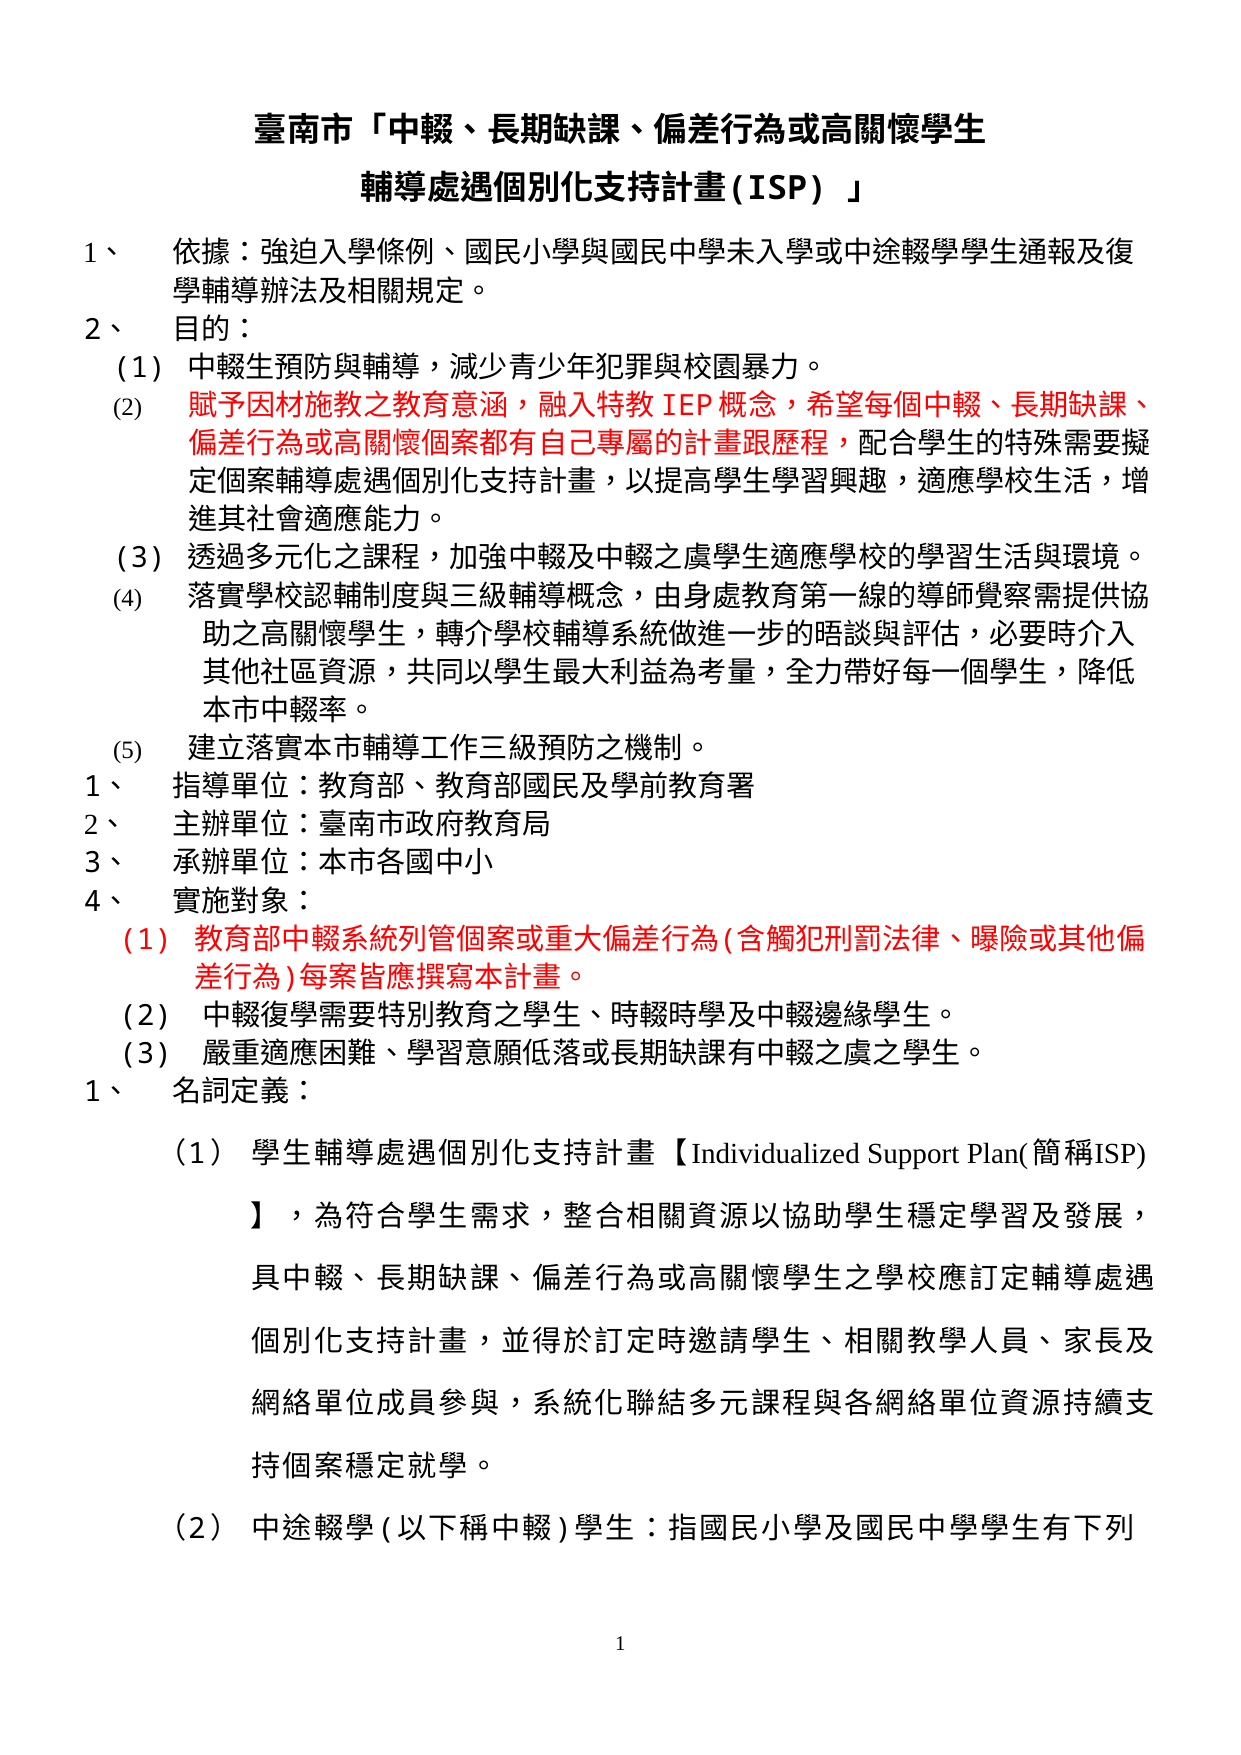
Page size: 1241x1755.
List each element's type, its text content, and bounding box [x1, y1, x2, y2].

list 承辦單位：本市各國中小 [84, 842, 1157, 881]
list 透過多元化之課程，加強中輟及中輟之虞學生適應學校的學習生活與環境。 [113, 537, 1157, 576]
list 中輟生預防與輔導，減少青少年犯罪與校園暴力。 [113, 347, 1157, 385]
list 名詞定義： [84, 1071, 1157, 1109]
list 學生輔導處遇個別化支持計畫【Individualized Support Plan(簡稱ISP) 】，為符合學生需求，整合相關資源以協助學生穩定學習及發展，具中輟、長期缺課、偏差行為或高關懷學生之學校應訂定輔導處遇個別化支持計畫，並得於訂定時邀請學生、相關教學人員、家長及網絡單位成員參與，系統化聯結多元課程與各網絡單位資源持續支持個案穩定就學。 [152, 1109, 1157, 1484]
list 目的： [84, 309, 1157, 347]
list 嚴重適應困難、學習意願低落或長期缺課有中輟之虞之學生。 [119, 1033, 1157, 1071]
list 實施對象： [84, 881, 1157, 919]
list 建立落實本市輔導工作三級預防之機制。 [113, 728, 1157, 766]
list 主辦單位：臺南市政府教育局 [84, 804, 1157, 842]
list 賦予因材施教之教育意涵，融入特教IEP概念，希望每個中輟、長期缺課、偏差行為或高關懷個案都有自己專屬的計畫跟歷程，配合學生的特殊需要擬定個案輔導處遇個別化支持計畫，以提高學生學習興趣，適應學校生活，增進其社會適應能力。 [113, 385, 1157, 537]
list 中途輟學(以下稱中輟)學生：指國民小學及國民中學學生有下列 [152, 1484, 1157, 1547]
text 臺南市「中輟、長期缺課、偏差行為或高關懷學生 [84, 103, 1157, 151]
list 依據：強迫入學條例、國民小學與國民中學未入學或中途輟學學生通報及復學輔導辦法及相關規定。 [83, 232, 1157, 309]
list 中輟復學需要特別教育之學生、時輟時學及中輟邊緣學生。 [119, 995, 1157, 1033]
list 落實學校認輔制度與三級輔導概念，由身處教育第一線的導師覺察需提供協助之高關懷學生，轉介學校輔導系統做進一步的晤談與評估，必要時介入其他社區資源，共同以學生最大利益為考量，全力帶好每一個學生，降低本市中輟率。 [113, 576, 1157, 728]
text 輔導處遇個別化支持計畫(ISP) 」 [84, 161, 1157, 209]
list 教育部中輟系統列管個案或重大偏差行為(含觸犯刑罰法律、曝險或其他偏差行為)每案皆應撰寫本計畫。 [119, 919, 1157, 995]
list 指導單位：教育部、教育部國民及學前教育署 [84, 766, 1157, 804]
